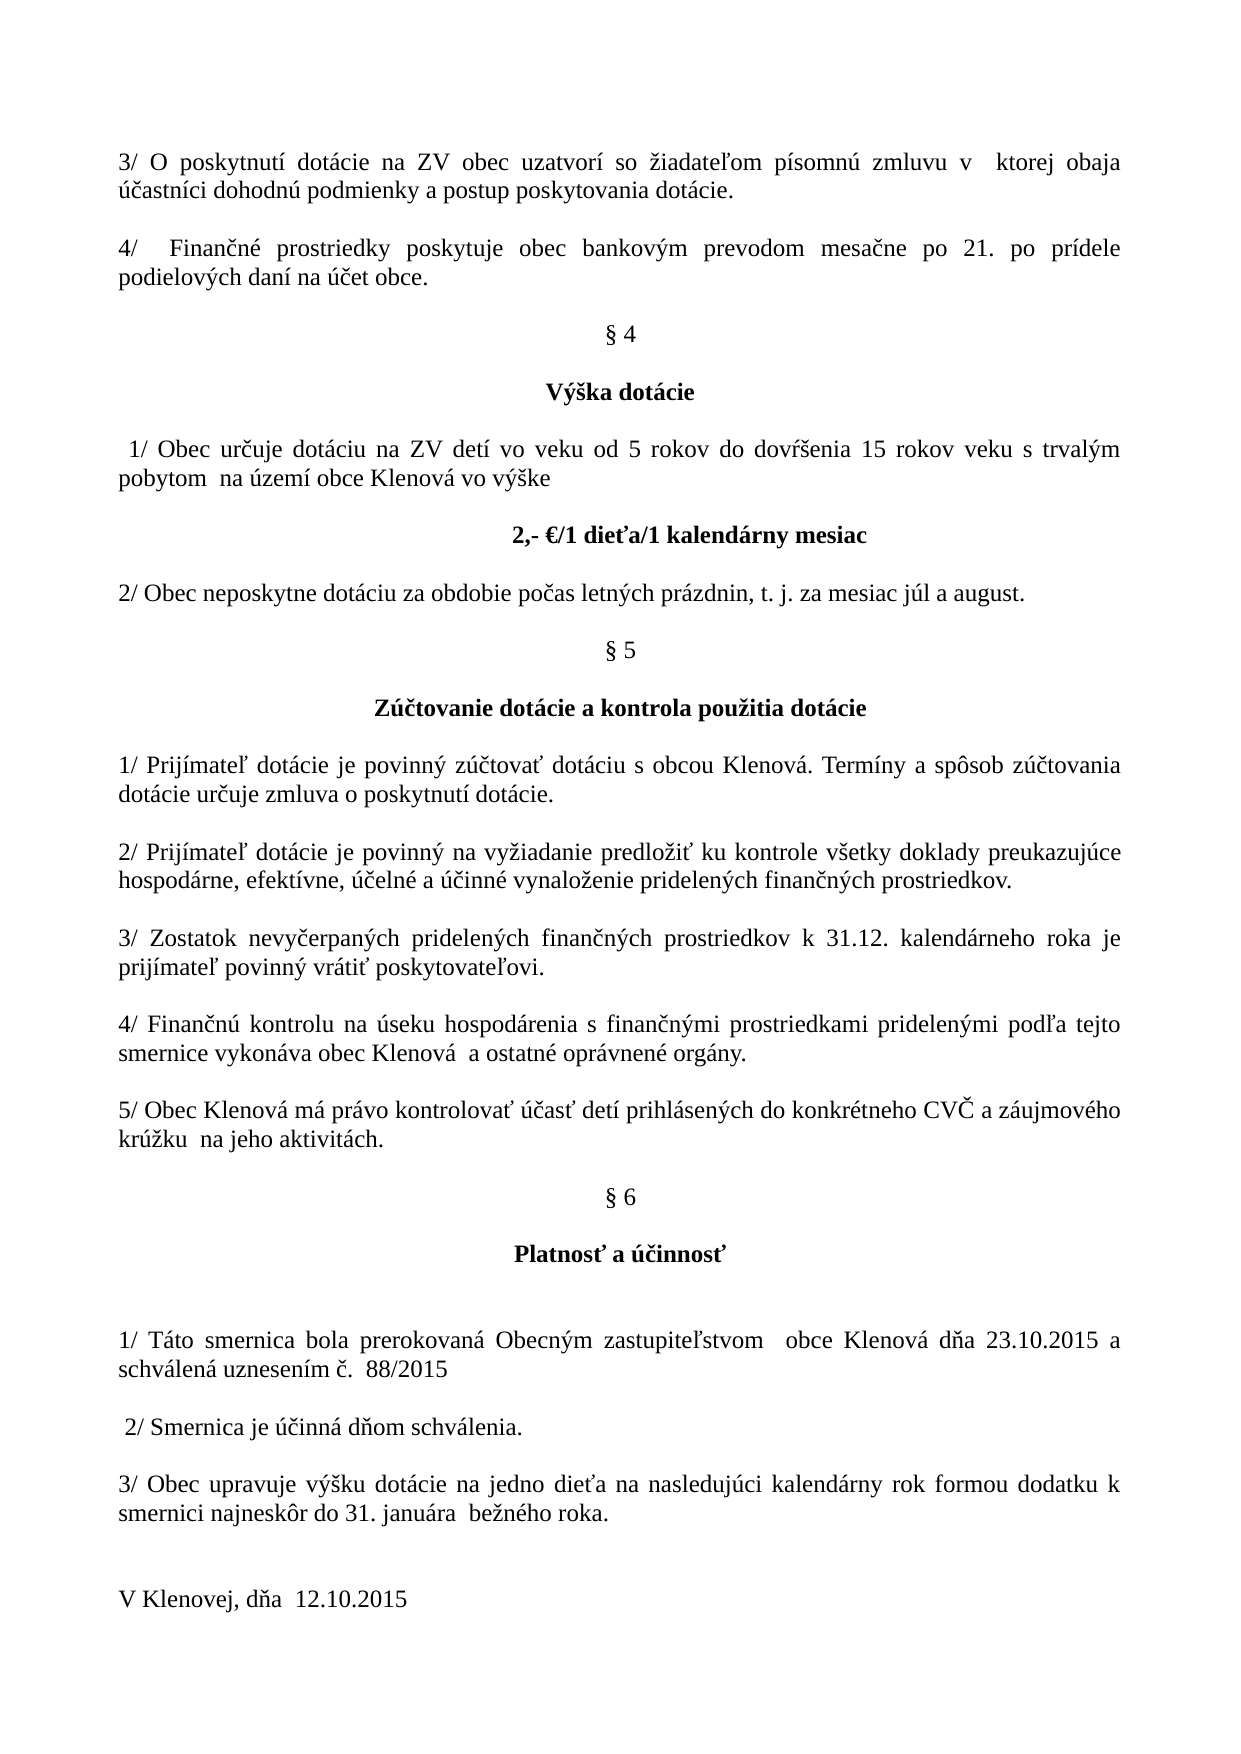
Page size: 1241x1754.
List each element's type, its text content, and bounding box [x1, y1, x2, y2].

text 1/ Táto smernica bola prerokovaná Obecným zastupiteľstvom obce Klenová dňa 23.10.2015 a schválená uznesením č. 88/2015 [118, 1326, 1122, 1383]
text 1/ Obec určuje dotáciu na ZV detí vo veku od 5 rokov do dovŕšenia 15 rokov veku s trvalým pobytom na území obce Klenová vo výške [118, 434, 1122, 492]
text § 4 [118, 319, 1122, 348]
text 4/ Finančné prostriedky poskytuje obec bankovým prevodom mesačne po 21. po prídele podielových daní na účet obce. [118, 233, 1122, 291]
text 3/ Obec upravuje výšku dotácie na jedno dieťa na nasledujúci kalendárny rok formou dodatku k smernici najneskôr do 31. januára bežného roka. [118, 1469, 1122, 1527]
text 2/ Smernica je účinná dňom schválenia. [118, 1412, 1122, 1441]
text Výška dotácie [118, 377, 1122, 406]
text 4/ Finančnú kontrolu na úseku hospodárenia s finančnými prostriedkami pridelenými podľa tejto smernice vykonáva obec Klenová a ostatné oprávnené orgány. [118, 1009, 1122, 1067]
text 3/ O poskytnutí dotácie na ZV obec uzatvorí so žiadateľom písomnú zmluvu v ktorej obaja účastníci dohodnú podmienky a postup poskytovania dotácie. [118, 147, 1122, 204]
text § 5 [118, 636, 1122, 664]
text § 6 [118, 1182, 1122, 1211]
text 1/ Prijímateľ dotácie je povinný zúčtovať dotáciu s obcou Klenová. Termíny a spôsob zúčtovania dotácie určuje zmluva o poskytnutí dotácie. [118, 751, 1122, 808]
text Zúčtovanie dotácie a kontrola použitia dotácie [118, 693, 1122, 722]
text 3/ Zostatok nevyčerpaných pridelených finančných prostriedkov k 31.12. kalendárneho roka je prijímateľ povinný vrátiť poskytovateľovi. [118, 923, 1122, 981]
text 2/ Obec neposkytne dotáciu za obdobie počas letných prázdnin, t. j. za mesiac júl a august. [118, 578, 1122, 607]
text V Klenovej, dňa 12.10.2015 [118, 1584, 1122, 1613]
text Platnosť a účinnosť [118, 1239, 1122, 1268]
text 2/ Prijímateľ dotácie je povinný na vyžiadanie predložiť ku kontrole všetky doklady preukazujúce hospodárne, efektívne, účelné a účinné vynaloženie pridelených finančných prostriedkov. [118, 837, 1122, 894]
text 5/ Obec Klenová má právo kontrolovať účasť detí prihlásených do konkrétneho CVČ a záujmového krúžku na jeho aktivitách. [118, 1096, 1122, 1153]
text 2,- €/1 dieťa/1 kalendárny mesiac [118, 521, 1122, 549]
